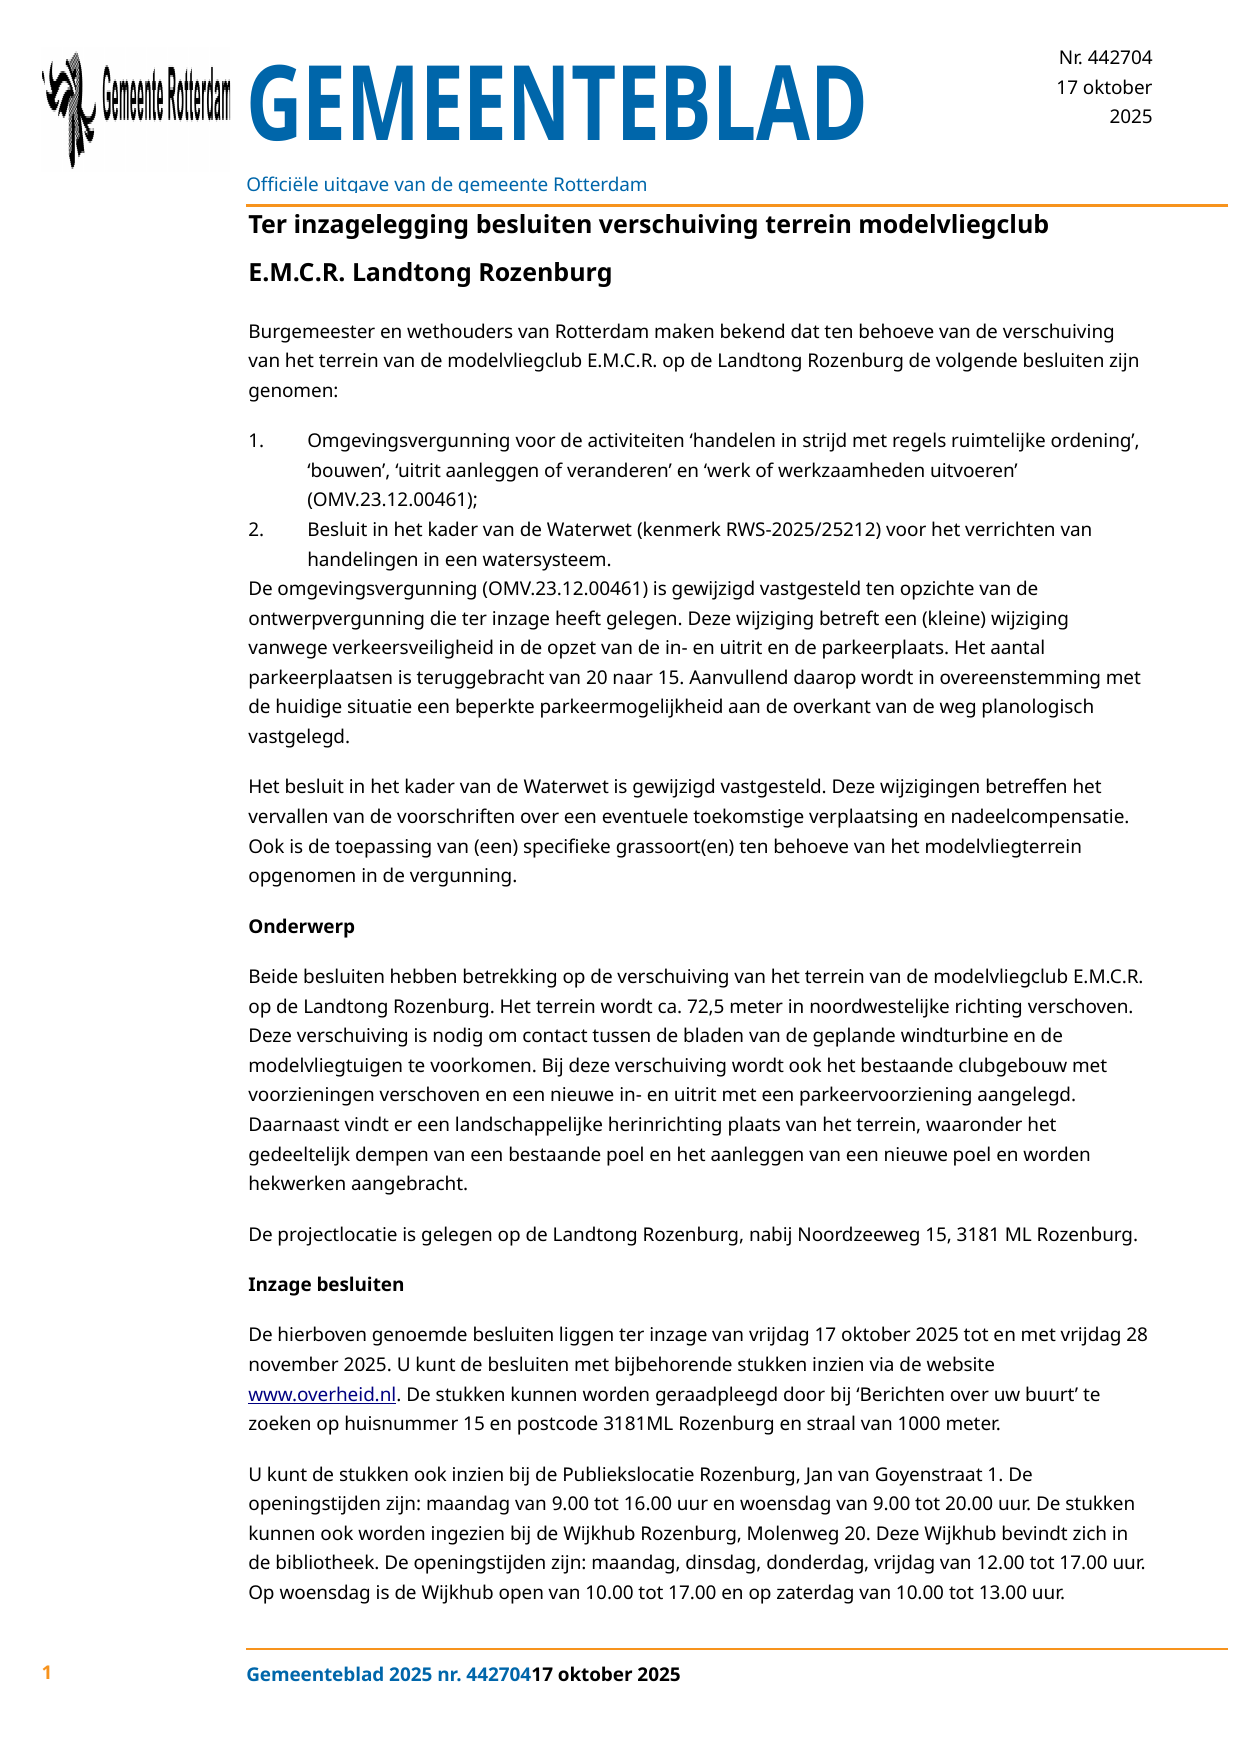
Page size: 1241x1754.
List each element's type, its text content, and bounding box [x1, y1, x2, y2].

text De projectlocatie is gelegen op de Landtong Rozenburg, nabij Noordzeeweg 15, 3181 ML Rozenburg. [248, 1221, 1152, 1247]
list Omgevingsvergunning voor de activiteiten ‘handelen in strijd met regels ruimtelijke ordening’, ‘bouwen’, ‘uitrit aanleggen of veranderen’ en ‘werk of werkzaamheden uitvoeren’ (OMV.23.12.00461); [248, 427, 1152, 512]
text U kunt de stukken ook inzien bij de Publiekslocatie Rozenburg, Jan van Goyenstraat 1. De openingstijden zijn: maandag van 9.00 tot 16.00 uur en woensdag van 9.00 tot 20.00 uur. De stukken kunnen ook worden ingezien bij de Wijkhub Rozenburg, Molenweg 20. Deze Wijkhub bevindt zich in de bibliotheek. De openingstijden zijn: maandag, dinsdag, donderdag, vrijdag van 12.00 tot 17.00 uur. Op woensdag is de Wijkhub open van 10.00 tot 17.00 en op zaterdag van 10.00 tot 13.00 uur. [248, 1461, 1152, 1605]
text Inzage besluiten [248, 1271, 1152, 1297]
text De omgevingsvergunning (OMV.23.12.00461) is gewijzigd vastgesteld ten opzichte van de ontwerpvergunning die ter inzage heeft gelegen. Deze wijziging betreft een (kleine) wijziging vanwege verkeersveiligheid in de opzet van de in- en uitrit en de parkeerplaats. Het aantal parkeerplaatsen is teruggebracht van 20 naar 15. Aanvullend daarop wordt in overeenstemming met de huidige situatie een beperkte parkeermogelijkheid aan de overkant van de weg planologisch vastgelegd. [248, 575, 1152, 749]
text Onderwerp [248, 913, 1152, 939]
text Het besluit in het kader van de Waterwet is gewijzigd vastgesteld. Deze wijzigingen betreffen het vervallen van de voorschriften over een eventuele toekomstige verplaatsing en nadeelcompensatie. Ook is de toepassing van (een) specifieke grassoort(en) ten behoeve van het modelvliegterrein opgenomen in de vergunning. [248, 774, 1152, 888]
text Burgemeester en wethouders van Rotterdam maken bekend dat ten behoeve van de verschuiving van het terrein van de modelvliegclub E.M.C.R. op de Landtong Rozenburg de volgende besluiten zijn genomen: [248, 318, 1152, 403]
text Beide besluiten hebben betrekking op de verschuiving van het terrein van de modelvliegclub E.M.C.R. op de Landtong Rozenburg. Het terrein wordt ca. 72,5 meter in noordwestelijke richting verschoven. Deze verschuiving is nodig om contact tussen de bladen van de geplande windturbine en de modelvliegtuigen te voorkomen. Bij deze verschuiving wordt ook het bestaande clubgebouw met voorzieningen verschoven en een nieuwe in- en uitrit met een parkeervoorziening aangelegd. Daarnaast vindt er een landschappelijke herinrichting plaats van het terrein, waaronder het gedeeltelijk dempen van een bestaande poel en het aanleggen van een nieuwe poel en worden hekwerken aangebracht. [248, 963, 1152, 1196]
picture [41, 47, 231, 172]
text De hierboven genoemde besluiten liggen ter inzage van vrijdag 17 oktober 2025 tot en met vrijdag 28 november 2025. U kunt de besluiten met bijbehorende stukken inzien via de website www.overheid.nl. De stukken kunnen worden geraadpleegd door bij ‘Berichten over uw buurt’ te zoeken op huisnummer 15 en postcode 3181ML Rozenburg en straal van 1000 meter. [248, 1322, 1152, 1436]
list Besluit in het kader van de Waterwet (kenmerk RWS-2025/25212) voor het verrichten van handelingen in een watersysteem. [248, 516, 1152, 572]
text Ter inzagelegging besluiten verschuiving terrein modelvliegclub E.M.C.R. Landtong Rozenburg [248, 207, 1152, 288]
